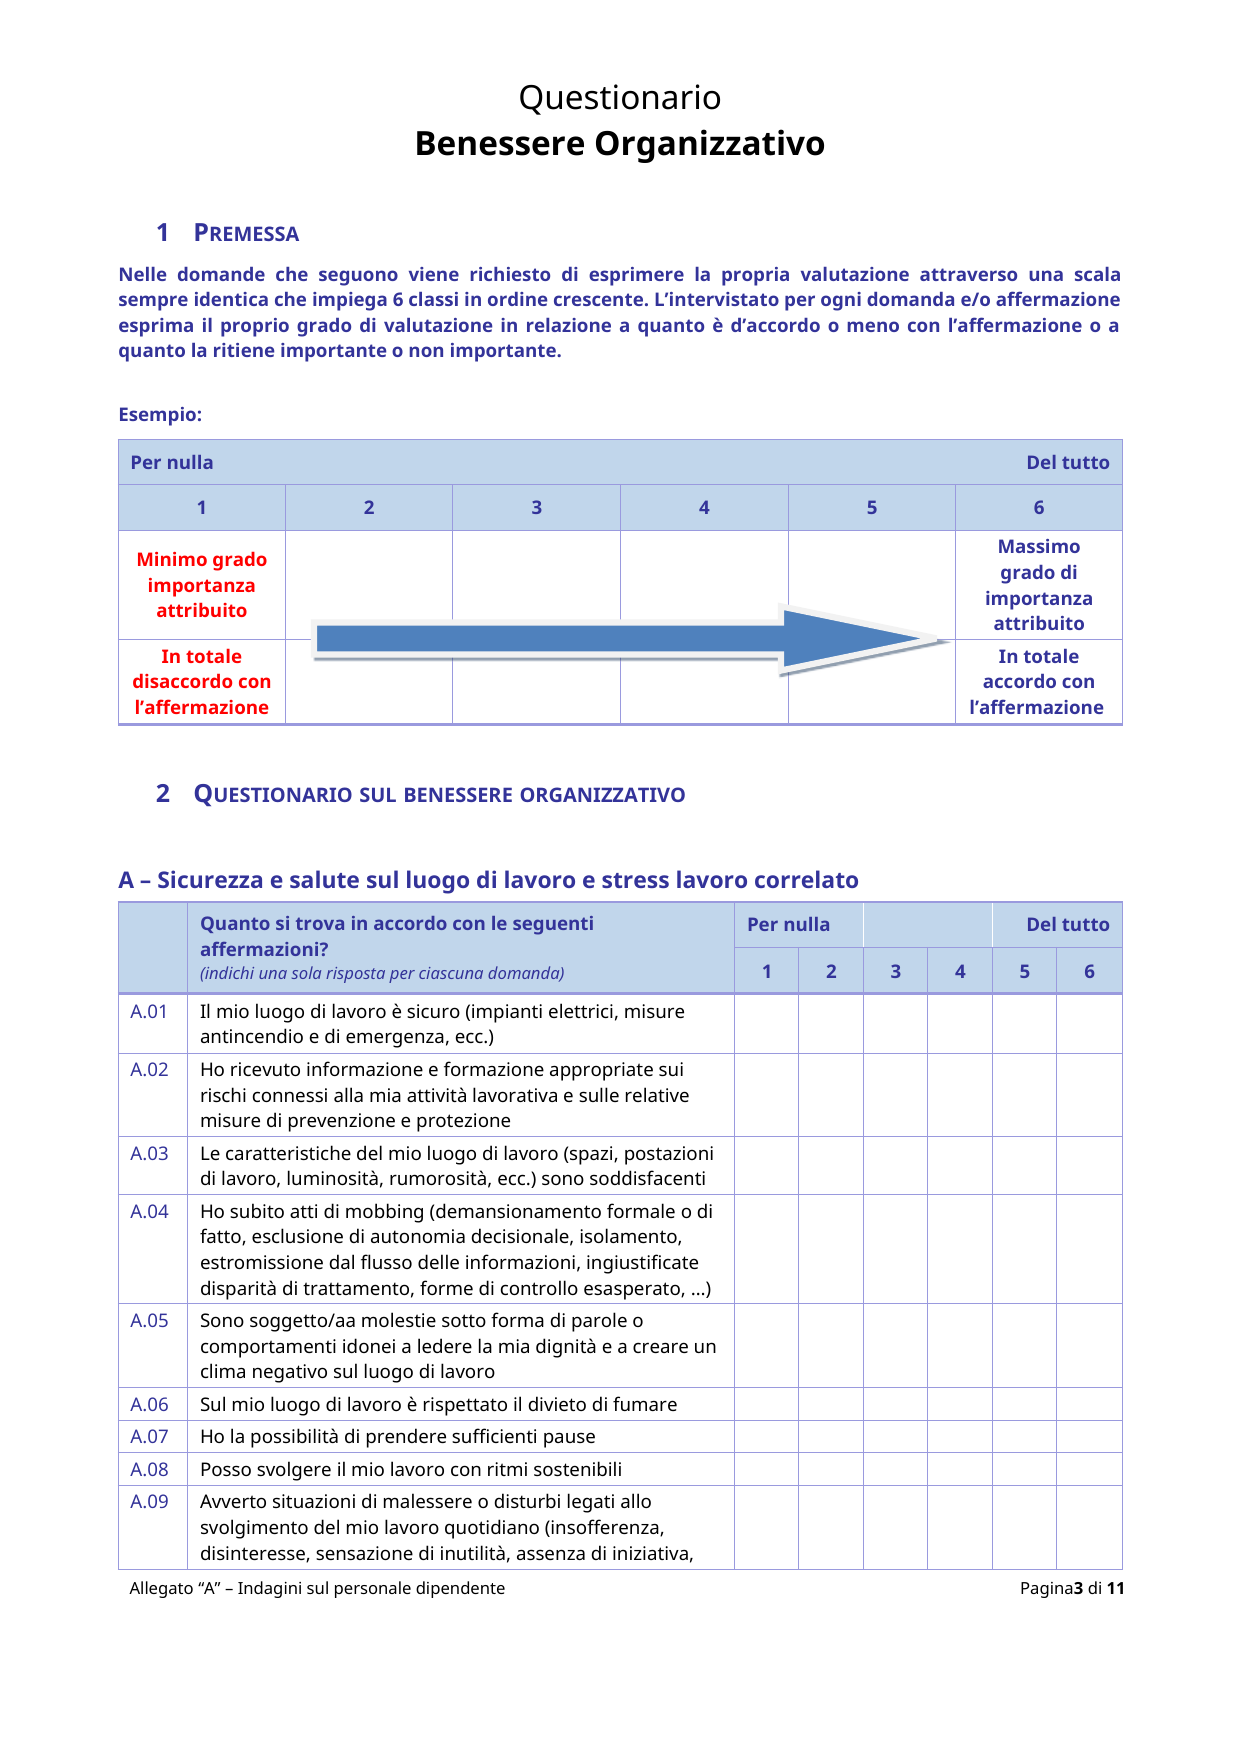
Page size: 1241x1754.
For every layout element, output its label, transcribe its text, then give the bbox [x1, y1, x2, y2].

table_cell 4 [621, 485, 788, 530]
table_cell [1057, 1054, 1122, 1136]
table_cell A.06 [119, 1388, 187, 1419]
table_cell [864, 1421, 927, 1452]
table_cell 1 [119, 485, 285, 530]
table_cell [993, 1304, 1056, 1387]
table_cell [1057, 1453, 1122, 1485]
table_cell 5 [789, 485, 955, 530]
table_cell In totale disaccordo con l’affermazione [119, 640, 285, 722]
table_cell [993, 1388, 1056, 1419]
table_cell A.04 [119, 1195, 187, 1303]
table_cell Le caratteristiche del mio luogo di lavoro (spazi, postazioni di lavoro, luminosità, rumorosità, ecc.) sono soddisfacenti [188, 1137, 734, 1194]
table_cell [1057, 995, 1122, 1052]
table_cell [928, 1421, 992, 1452]
table_cell [799, 1388, 863, 1419]
table_cell [735, 1486, 798, 1568]
table_cell [453, 662, 620, 722]
table_cell [735, 995, 798, 1052]
table_cell A.01 [119, 995, 187, 1052]
table_cell [1057, 1304, 1122, 1387]
table_cell [286, 531, 452, 639]
table_cell [864, 1054, 927, 1136]
table_cell [928, 1195, 992, 1303]
table_cell [1057, 1137, 1122, 1194]
table_cell [928, 1453, 992, 1485]
table_header [119, 903, 187, 992]
table_cell [928, 1388, 992, 1419]
table_header Del tutto [788, 440, 1122, 484]
table_header [453, 440, 621, 484]
table_cell [799, 1195, 863, 1303]
subtitle Premessa [156, 215, 1122, 249]
table_cell [1057, 1195, 1122, 1303]
table_cell In totale accordo con l’affermazione [956, 640, 1122, 722]
table_cell [735, 1195, 798, 1303]
table_cell [799, 1304, 863, 1387]
table_cell [799, 1453, 863, 1485]
table_cell Sono soggetto/aa molestie sotto forma di parole o comportamenti idonei a ledere la mia dignità e a creare un clima negativo sul luogo di lavoro [188, 1304, 734, 1387]
table_cell 5 [993, 948, 1056, 992]
table_cell A.07 [119, 1421, 187, 1452]
table_cell [735, 1304, 798, 1387]
table_cell [799, 1486, 863, 1568]
table_cell 6 [1057, 948, 1122, 992]
text Esempio: [118, 401, 1122, 426]
table_cell [993, 1486, 1056, 1568]
table_cell [799, 995, 863, 1052]
table_cell [864, 1486, 927, 1568]
table_cell 2 [799, 948, 863, 992]
table_cell [993, 1421, 1056, 1452]
table_cell [1057, 1486, 1122, 1568]
table_cell [453, 531, 620, 619]
table_cell [864, 1388, 927, 1419]
table_cell [928, 995, 992, 1052]
table_cell [621, 662, 788, 722]
table_cell Avverto situazioni di malessere o disturbi legati allo svolgimento del mio lavoro quotidiano (insofferenza, disinteresse, sensazione di inutilità, assenza di iniziativa, [188, 1486, 734, 1568]
text Nelle domande che seguono viene richiesto di esprimere la propria valutazione attraverso una scala sempre identica che impiega 6 classi in ordine crescente. L’intervistato per ogni domanda e/o affermazione esprima il proprio grado di valutazione in relazione a quanto è d’accordo o meno con l’affermazione o a quanto la ritiene importante o non importante. [118, 261, 1122, 363]
table_header Del tutto [993, 903, 1122, 947]
table_cell [1057, 1421, 1122, 1452]
table_cell [864, 995, 927, 1052]
table_header [621, 440, 788, 484]
table_cell 3 [453, 485, 620, 530]
table_cell Ho la possibilità di prendere sufficienti pause [188, 1421, 734, 1452]
table_cell A.08 [119, 1453, 187, 1485]
table_cell [735, 1137, 798, 1194]
table_cell [928, 1304, 992, 1387]
table_cell [928, 1486, 992, 1568]
subtitle A – Sicurezza e salute sul luogo di lavoro e stress lavoro correlato [118, 864, 1122, 895]
table_cell [864, 1453, 927, 1485]
table_cell [799, 1054, 863, 1136]
table_cell [735, 1421, 798, 1452]
table_cell [789, 531, 955, 639]
table_cell [799, 1137, 863, 1194]
table_cell Posso svolgere il mio lavoro con ritmi sostenibili [188, 1453, 734, 1485]
table_cell [789, 640, 955, 722]
table_cell [735, 1388, 798, 1419]
table_cell [799, 1421, 863, 1452]
table_cell [1057, 1388, 1122, 1419]
table_cell A.03 [119, 1137, 187, 1194]
subtitle Questionario sul benessere organizzativo [156, 776, 1122, 810]
table_header [864, 903, 928, 947]
table_cell [993, 1453, 1056, 1485]
table_cell A.02 [119, 1054, 187, 1136]
table_cell [993, 1054, 1056, 1136]
table_cell [993, 1137, 1056, 1194]
table_header [928, 903, 992, 947]
table_cell [993, 1195, 1056, 1303]
table_cell A.05 [119, 1304, 187, 1387]
table_cell [864, 1304, 927, 1387]
table_cell A.09 [119, 1486, 187, 1568]
table_cell Ho subito atti di mobbing (demansionamento formale o di fatto, esclusione di autonomia decisionale, isolamento, estromissione dal flusso delle informazioni, ingiustificate disparità di trattamento, forme di controllo esasperato, …) [188, 1195, 734, 1303]
table_cell Sul mio luogo di lavoro è rispettato il divieto di fumare [188, 1388, 734, 1419]
table_cell [928, 1137, 992, 1194]
table_header Per nulla [119, 440, 453, 484]
table_cell [928, 1054, 992, 1136]
table_cell [735, 1054, 798, 1136]
table_cell [993, 995, 1056, 1052]
table_cell 3 [864, 948, 927, 992]
table_header Quanto si trova in accordo con le seguenti affermazioni? (indichi una sola risposta per ciascuna domanda) [188, 903, 734, 992]
table_cell [864, 1137, 927, 1194]
table_cell [735, 1453, 798, 1485]
table_cell Minimo grado importanza attribuito [119, 531, 285, 639]
table_cell [621, 531, 788, 619]
table_cell [286, 640, 452, 722]
table_cell Ho ricevuto informazione e formazione appropriate sui rischi connessi alla mia attività lavorativa e sulle relative misure di prevenzione e protezione [188, 1054, 734, 1136]
table_cell 1 [735, 948, 798, 992]
table_cell Il mio luogo di lavoro è sicuro (impianti elettrici, misure antincendio e di emergenza, ecc.) [188, 995, 734, 1052]
table_cell Massimo grado di importanza attribuito [956, 531, 1122, 639]
table_cell [864, 1195, 927, 1303]
table_cell 4 [928, 948, 992, 992]
table_header Per nulla [735, 903, 863, 947]
table_cell 6 [956, 485, 1122, 530]
table_cell 2 [286, 485, 452, 530]
